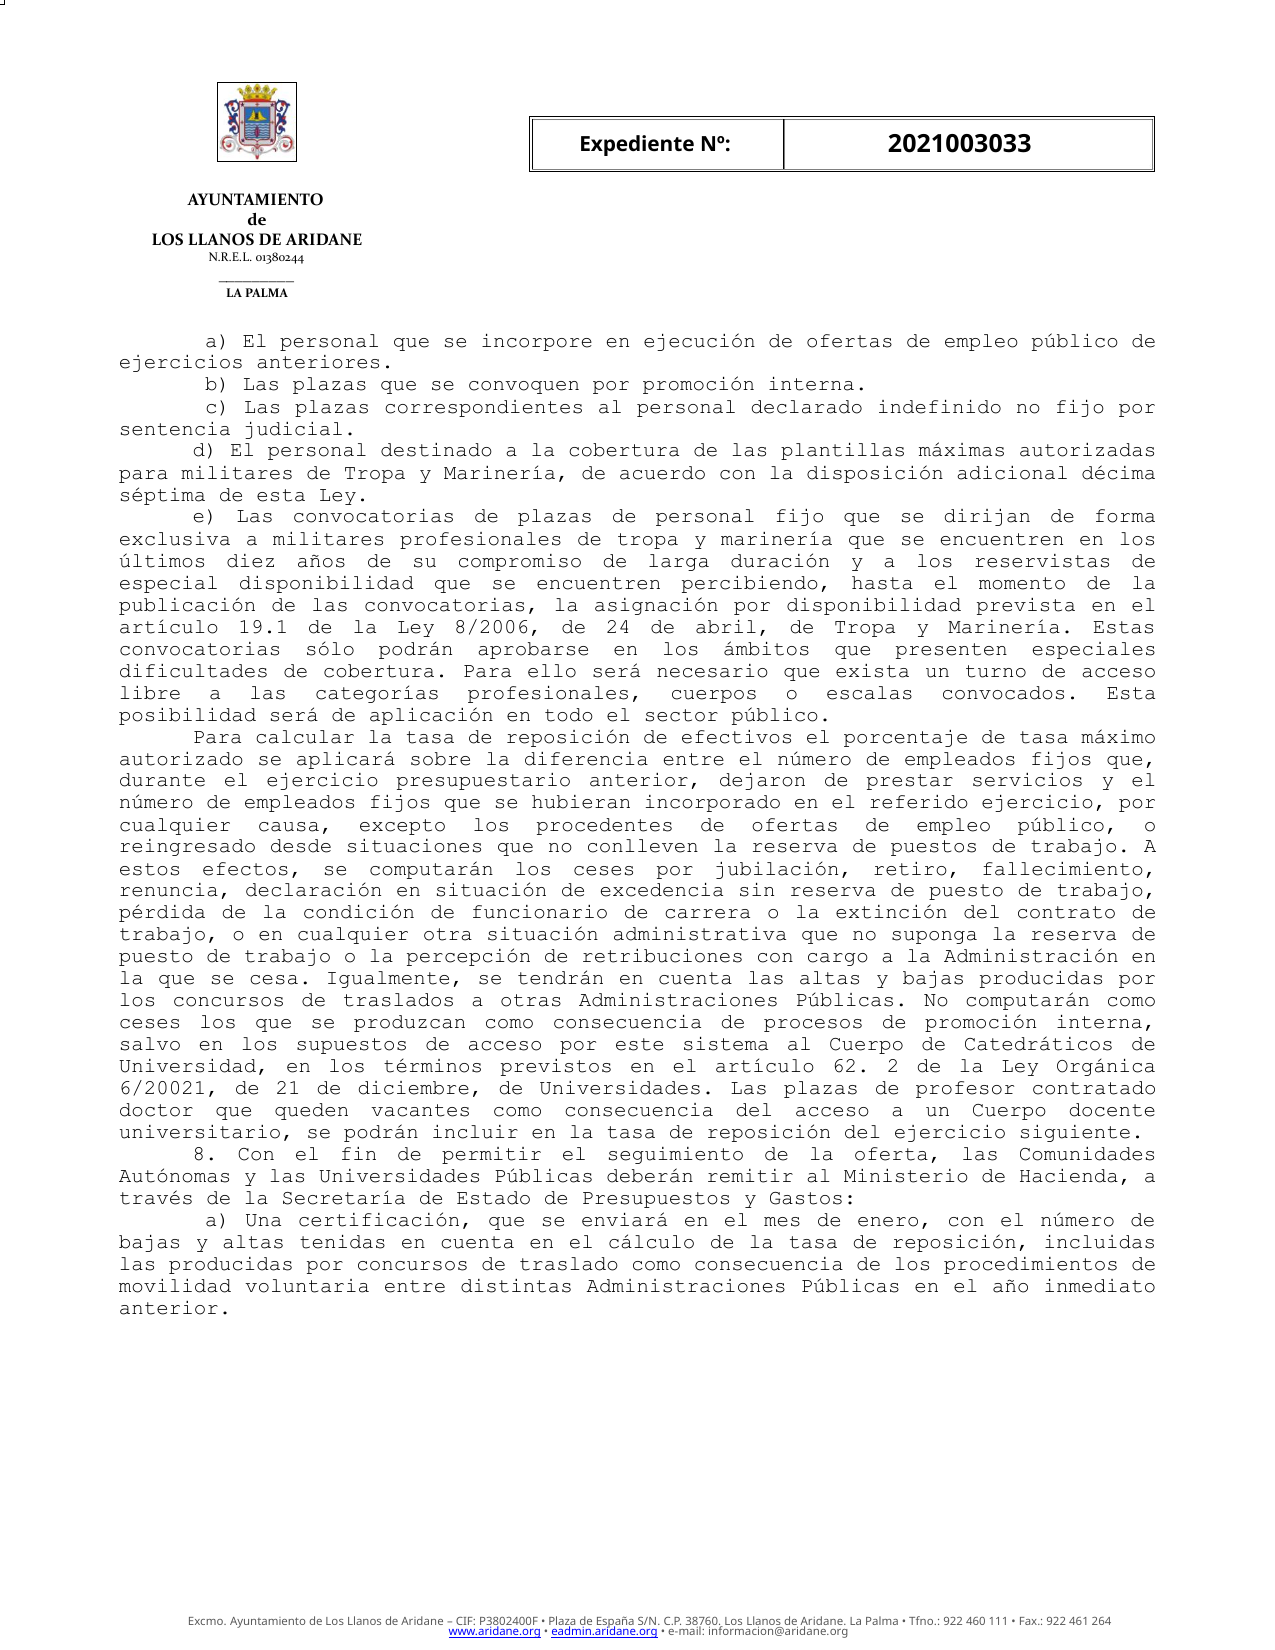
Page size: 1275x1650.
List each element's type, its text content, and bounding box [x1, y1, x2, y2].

text estos efectos, se computarán los ceses por jubilación, retiro, fallecimiento, [118, 857, 1181, 879]
text los concursos de traslados a otras Administraciones Públicas. No computarán como [118, 989, 1181, 1011]
text universitario, se podrán incluir en la tasa de reposición del ejercicio siguiente. [118, 1121, 1181, 1143]
text para militares de Tropa y Marinería, de acuerdo con la disposición adicional décima [118, 462, 1181, 484]
text dificultades de cobertura. Para ello será necesario que exista un turno de acceso [118, 659, 1181, 682]
text ceses los que se produzcan como consecuencia de procesos de promoción interna, [118, 1011, 1181, 1033]
text a) El personal que se incorpore en ejecución de ofertas de empleo público de [205, 328, 1181, 352]
text LA PALMA [226, 287, 317, 300]
text sentencia judicial. [118, 416, 381, 440]
text convocatorias sólo podrán aprobarse en los ámbitos que presenten especiales [118, 637, 1181, 659]
text publicación de las convocatorias, la asignación por disponibilidad prevista en el [118, 593, 1181, 616]
text de [247, 212, 387, 228]
text la que se cesa. Igualmente, se tendrán en cuenta las altas y bajas producidas por [118, 967, 1181, 989]
text Expediente Nº: [579, 131, 761, 156]
text 6 [118, 1075, 131, 1097]
text Autónomas y las Universidades Públicas deberán remitir al Ministerio de Hacienda, a [118, 1163, 1181, 1187]
text últimos diez años de su compromiso de larga duración y a los reservistas de [118, 550, 1181, 572]
text 8. Con el fin de permitir el seguimiento de la oferta, las Comunidades [192, 1141, 1181, 1163]
text través de la Secretaría de Estado de Presupuestos y Gastos: [118, 1187, 1181, 1209]
text c) Las plazas correspondientes al personal declarado indefinido no fijo por [205, 394, 1181, 418]
picture [530, 117, 1154, 171]
text 2021003033 [888, 128, 1072, 159]
text _ [219, 267, 226, 281]
text especial disponibilidad que se encuentren percibiendo, hasta el momento de la [118, 572, 1181, 593]
text reingresado desde situaciones que no conlleven la reserva de puestos de trabajo. A [118, 835, 1181, 857]
text Para calcular la tasa de reposición de efectivos el porcentaje de tasa máximo [192, 725, 1181, 747]
text doctor que queden vacantes como consecuencia del acceso a un Cuerpo docente [118, 1097, 1181, 1121]
text las producidas por concursos de traslado como consecuencia de los procedimientos de [118, 1253, 1181, 1275]
text d) El personal destinado a la cobertura de las plantillas máximas autorizadas [192, 438, 1181, 462]
text Universidad, en los términos previstos en el artículo 62. 2 de la Ley Orgánica [118, 1055, 1181, 1075]
text bajas y altas tenidas en cuenta en el cálculo de la tasa de reposición, incluidas [118, 1231, 1181, 1253]
text ________ [226, 267, 317, 284]
text puesto de trabajo o la percepción de retribuciones con cargo a la Administración en [118, 945, 1181, 967]
text Excmo. Ayuntamiento de Los Llanos de Aridane – CIF: P3802400F • Plaza de España S/N. C.P. 38760. Los Llanos de Aridane. La Palma • Tfno.: 922 460 111 • Fax.: 922 461 264 [188, 1614, 1112, 1628]
text _ [317, 267, 327, 284]
text renuncia, declaración en situación de excedencia sin reserva de puesto de trabajo, [118, 879, 1181, 901]
text ejercicios anteriores. [118, 350, 418, 374]
text anterior. [118, 1297, 1181, 1319]
text pérdida de la condición de funcionario de carrera o la extinción del contrato de [118, 901, 1181, 923]
text exclusiva a militares profesionales de tropa y marinería que se encuentren en los [118, 527, 1181, 550]
text www.aridane.org • eadmin.aridane.org • e-mail: informacion@aridane.org [448, 1625, 851, 1638]
text autorizado se aplicará sobre la diferencia entre el número de empleados fijos que, [118, 747, 1181, 769]
text artículo 19.1 de la Ley 8/2006, de 24 de abril, de Tropa y Marinería. Estas [118, 616, 1181, 637]
text LOS LLANOS DE ARIDANE [151, 232, 387, 249]
text /20021, de 21 de diciembre, de Universidades. Las plazas de profesor contratado [131, 1075, 1181, 1097]
text durante el ejercicio presupuestario anterior, dejaron de prestar servicios y el [118, 769, 1181, 791]
text trabajo, o en cualquier otra situación administrativa que no suponga la reserva de [118, 923, 1181, 945]
picture [218, 83, 296, 161]
text salvo en los supuestos de acceso por este sistema al Cuerpo de Catedráticos de [118, 1033, 1181, 1055]
text a) Una certificación, que se enviará en el mes de enero, con el número de [205, 1209, 1181, 1231]
text b) Las plazas que se convoquen por promoción interna. [205, 372, 892, 394]
text AYUNTAMIENTO [188, 192, 387, 208]
text número de empleados fijos que se hubieran incorporado en el referido ejercicio, por [118, 791, 1181, 813]
text cualquier causa, excepto los procedentes de ofertas de empleo público, o [118, 813, 1181, 835]
text séptima de esta Ley. [118, 484, 1181, 506]
text libre a las categorías profesionales, cuerpos o escalas convocados. Esta [118, 682, 1181, 703]
text posibilidad será de aplicación en todo el sector público. [118, 703, 1181, 725]
text movilidad voluntaria entre distintas Administraciones Públicas en el año inmediato [118, 1275, 1181, 1297]
text N.R.E.L. 01380244 [208, 252, 327, 264]
text e) Las convocatorias de plazas de personal fijo que se dirijan de forma [192, 504, 1181, 527]
